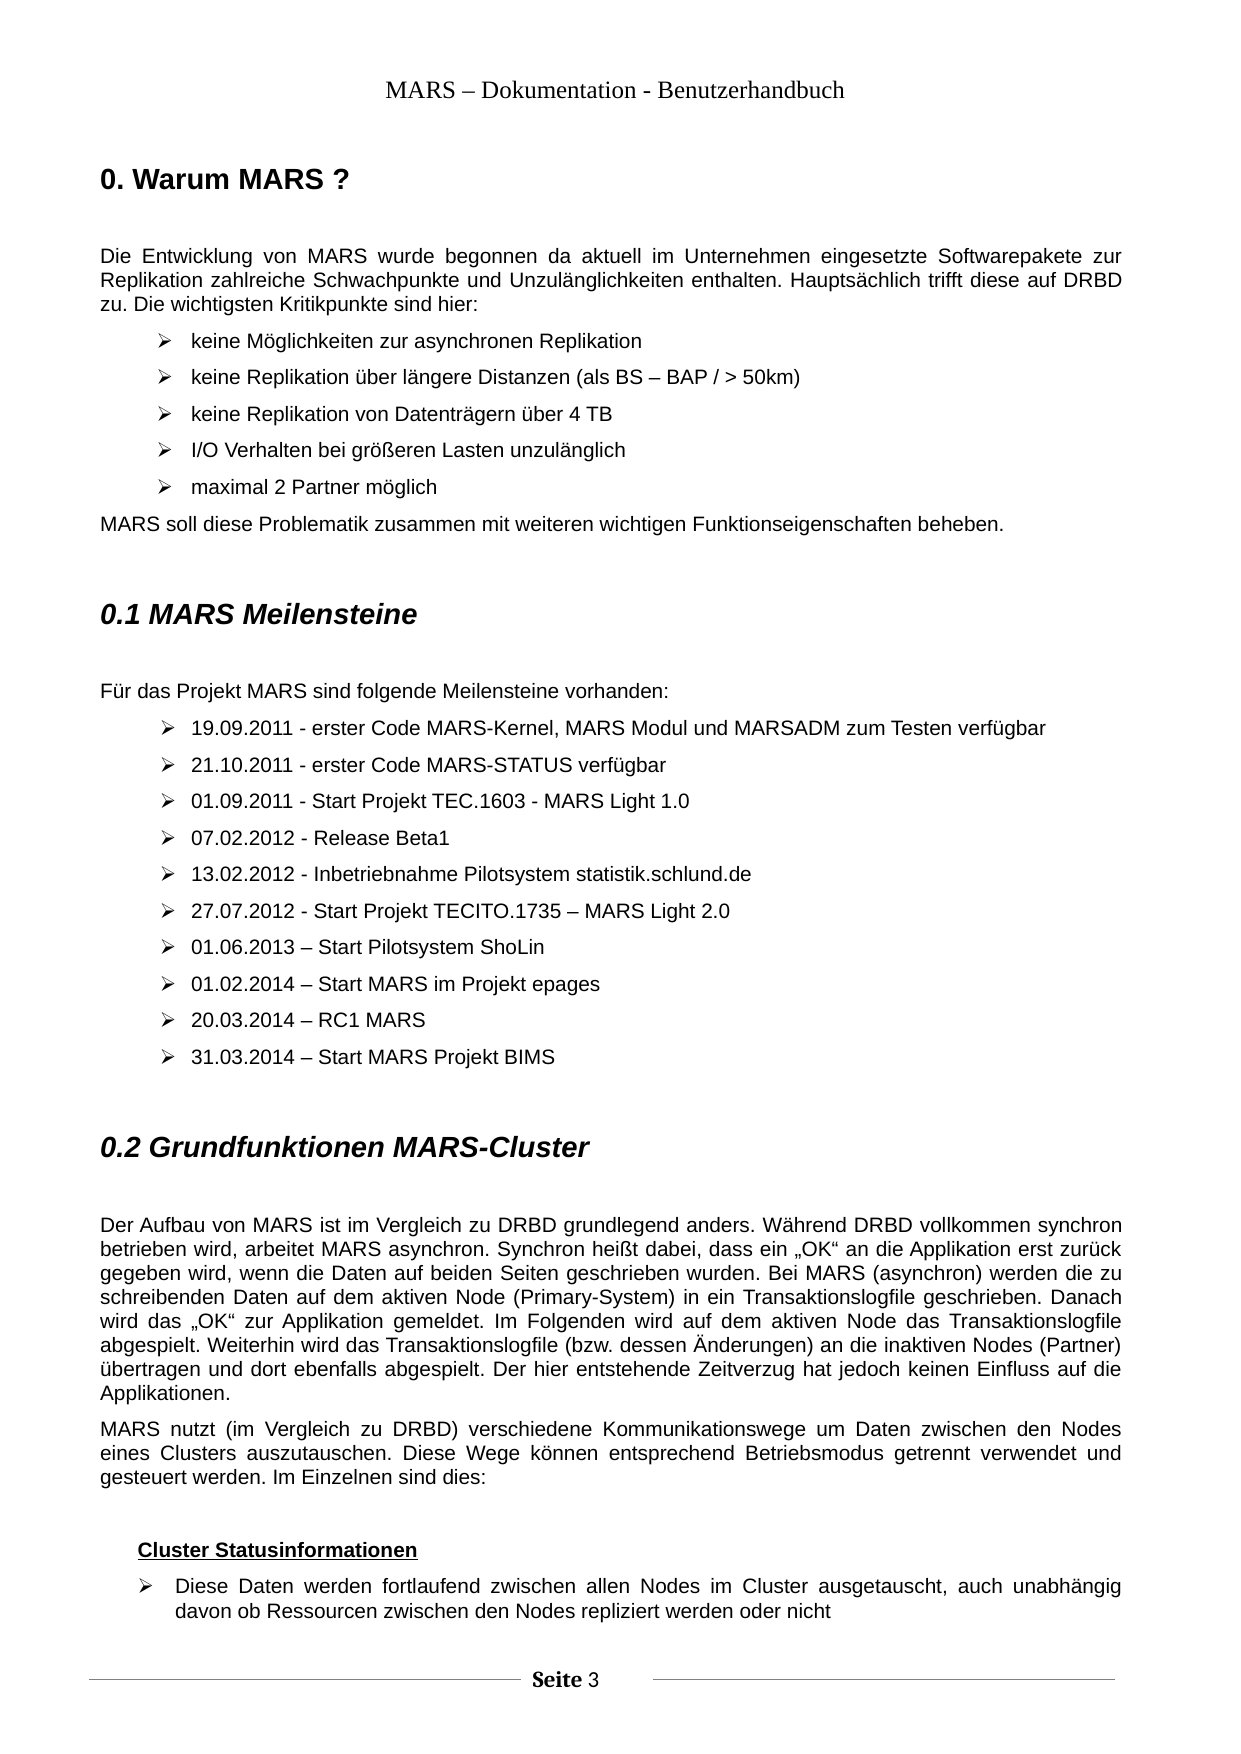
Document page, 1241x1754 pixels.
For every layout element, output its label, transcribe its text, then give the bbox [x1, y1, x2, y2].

list 01.06.2013 – Start Pilotsystem ShoLin [159, 935, 1123, 959]
subtitle 0.2 Grundfunktionen MARS-Cluster [100, 1130, 1123, 1164]
list 19.09.2011 - erster Code MARS-Kernel, MARS Modul und MARSADM zum Testen verfügbar [159, 716, 1123, 740]
list keine Replikation von Datenträgern über 4 TB [156, 402, 1123, 426]
list maximal 2 Partner möglich [156, 475, 1123, 499]
list keine Möglichkeiten zur asynchronen Replikation [156, 329, 1123, 353]
list I/O Verhalten bei größeren Lasten unzulänglich [156, 438, 1123, 462]
text Die Entwicklung von MARS wurde begonnen da aktuell im Unternehmen eingesetzte Softwarepakete zur Replikation zahlreiche Schwachpunkte und Unzulänglichkeiten enthalten. Hauptsächlich trifft diese auf DRBD zu. Die wichtigsten Kritikpunkte sind hier: [100, 244, 1123, 316]
list 01.02.2014 – Start MARS im Projekt epages [159, 972, 1123, 996]
subtitle 0. Warum MARS ? [100, 162, 1123, 195]
list 13.02.2012 - Inbetriebnahme Pilotsystem statistik.schlund.de [159, 862, 1123, 886]
list 01.09.2011 - Start Projekt TEC.1603 - MARS Light 1.0 [159, 789, 1123, 813]
list 20.03.2014 – RC1 MARS [159, 1008, 1123, 1032]
text MARS nutzt (im Vergleich zu DRBD) verschiedene Kommunikationswege um Daten zwischen den Nodes eines Clusters auszutauschen. Diese Wege können entsprechend Betriebsmodus getrennt verwendet und gesteuert werden. Im Einzelnen sind dies: [100, 1417, 1123, 1489]
list keine Replikation über längere Distanzen (als BS – BAP / > 50km) [156, 365, 1123, 389]
subtitle 0.1 MARS Meilensteine [100, 597, 1123, 630]
list 27.07.2012 - Start Projekt TECITO.1735 – MARS Light 2.0 [159, 899, 1123, 923]
text Der Aufbau von MARS ist im Vergleich zu DRBD grundlegend anders. Während DRBD vollkommen synchron betrieben wird, arbeitet MARS asynchron. Synchron heißt dabei, dass ein „OK“ an die Applikation erst zurück gegeben wird, wenn die Daten auf beiden Seiten geschrieben wurden. Bei MARS (asynchron) werden die zu schreibenden Daten auf dem aktiven Node (Primary-System) in ein Transaktionslogfile geschrieben. Danach wird das „OK“ zur Applikation gemeldet. Im Folgenden wird auf dem aktiven Node das Transaktionslogfile abgespielt. Weiterhin wird das Transaktionslogfile (bzw. dessen Änderungen) an die inaktiven Nodes (Partner) übertragen und dort ebenfalls abgespielt. Der hier entstehende Zeitverzug hat jedoch keinen Einfluss auf die Applikationen. [100, 1213, 1123, 1404]
list 07.02.2012 - Release Beta1 [159, 826, 1123, 849]
text MARS soll diese Problematik zusammen mit weiteren wichtigen Funktionseigenschaften beheben. [100, 511, 1123, 535]
list 31.03.2014 – Start MARS Projekt BIMS [159, 1045, 1123, 1069]
text Für das Projekt MARS sind folgende Meilensteine vorhanden: [100, 679, 1123, 703]
list Diese Daten werden fortlaufend zwischen allen Nodes im Cluster ausgetauscht, auch unabhängig davon ob Ressourcen zwischen den Nodes repliziert werden oder nicht [137, 1574, 1123, 1622]
list 21.10.2011 - erster Code MARS-STATUS verfügbar [159, 752, 1123, 776]
text Cluster Statusinformationen [100, 1538, 1123, 1562]
